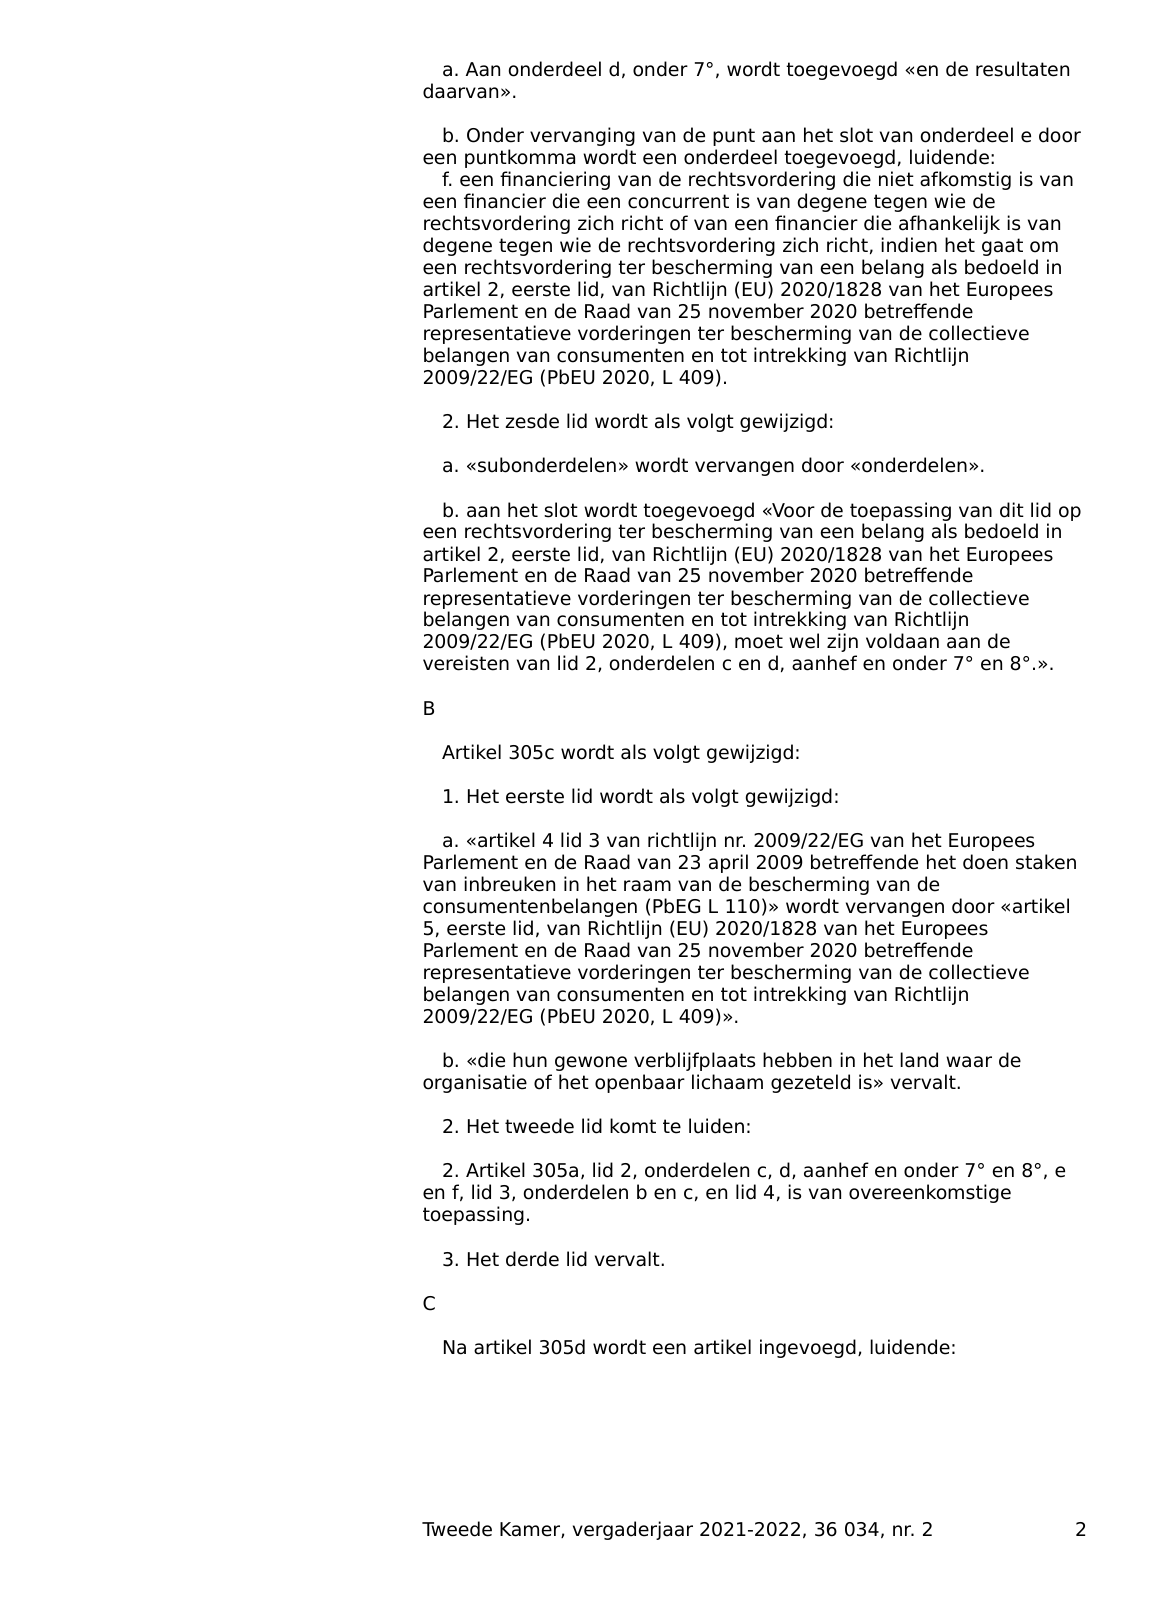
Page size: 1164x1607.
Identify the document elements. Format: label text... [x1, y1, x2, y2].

text 2. Het tweede lid komt te luiden: [422, 1116, 1087, 1138]
text b. aan het slot wordt toegevoegd «Voor de toepassing van dit lid op een rechtsvordering ter bescherming van een belang als bedoeld in artikel 2, eerste lid, van Richtlijn (EU) 2020/1828 van het Europees Parlement en de Raad van 25 november 2020 betreffende representatieve vorderingen ter bescherming van de collectieve belangen van consumenten en tot intrekking van Richtlijn 2009/22/EG (PbEU 2020, L 409), moet wel zijn voldaan aan de vereisten van lid 2, onderdelen c en d, aanhef en onder 7° en 8°.». [422, 499, 1087, 675]
text b. Onder vervanging van de punt aan het slot van onderdeel e door een puntkomma wordt een onderdeel toegevoegd, luidende: [422, 125, 1087, 169]
text 1. Het eerste lid wordt als volgt gewijzigd: [422, 786, 1087, 808]
text 2. Het zesde lid wordt als volgt gewijzigd: [422, 411, 1087, 433]
text Artikel 305c wordt als volgt gewijzigd: [422, 742, 1087, 764]
text 2. Artikel 305a, lid 2, onderdelen c, d, aanhef en onder 7° en 8°, e en f, lid 3, onderdelen b en c, en lid 4, is van overeenkomstige toepassing. [422, 1160, 1087, 1226]
text a. «subonderdelen» wordt vervangen door «onderdelen». [422, 455, 1087, 477]
text 3. Het derde lid vervalt. [422, 1248, 1087, 1270]
text a. «artikel 4 lid 3 van richtlijn nr. 2009/22/EG van het Europees Parlement en de Raad van 23 april 2009 betreffende het doen staken van inbreuken in het raam van de bescherming van de consumentenbelangen (PbEG L 110)» wordt vervangen door «artikel 5, eerste lid, van Richtlijn (EU) 2020/1828 van het Europees Parlement en de Raad van 25 november 2020 betreffende representatieve vorderingen ter bescherming van de collectieve belangen van consumenten en tot intrekking van Richtlijn 2009/22/EG (PbEU 2020, L 409)». [422, 830, 1087, 1028]
text B [422, 697, 1087, 719]
text C [422, 1293, 1087, 1314]
text a. Aan onderdeel d, onder 7°, wordt toegevoegd «en de resultaten daarvan». [422, 59, 1087, 103]
text b. «die hun gewone verblijfplaats hebben in het land waar de organisatie of het openbaar lichaam gezeteld is» vervalt. [422, 1050, 1087, 1094]
text f. een financiering van de rechtsvordering die niet afkomstig is van een financier die een concurrent is van degene tegen wie de rechtsvordering zich richt of van een financier die afhankelijk is van degene tegen wie de rechtsvordering zich richt, indien het gaat om een rechtsvordering ter bescherming van een belang als bedoeld in artikel 2, eerste lid, van Richtlijn (EU) 2020/1828 van het Europees Parlement en de Raad van 25 november 2020 betreffende representatieve vorderingen ter bescherming van de collectieve belangen van consumenten en tot intrekking van Richtlijn 2009/22/EG (PbEU 2020, L 409). [422, 169, 1087, 389]
text Na artikel 305d wordt een artikel ingevoegd, luidende: [422, 1337, 1087, 1359]
